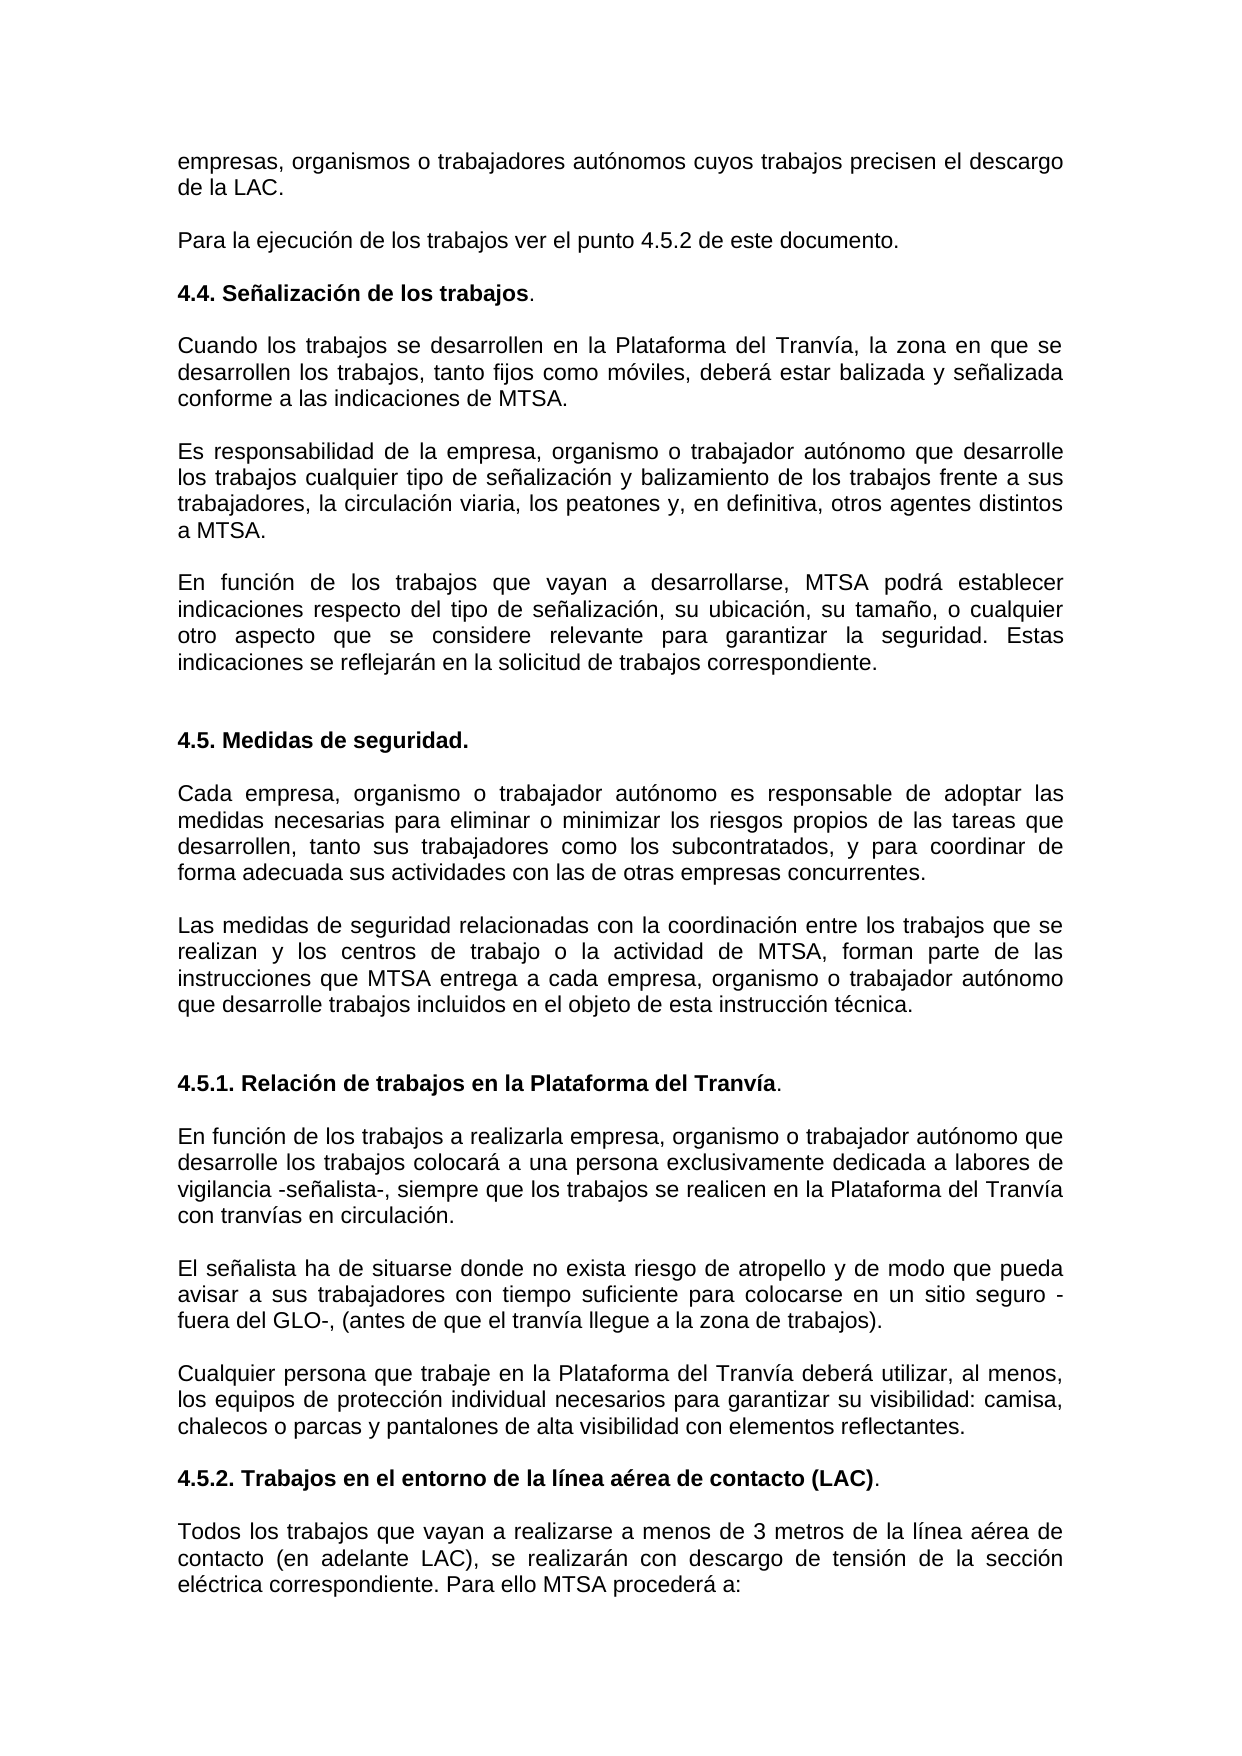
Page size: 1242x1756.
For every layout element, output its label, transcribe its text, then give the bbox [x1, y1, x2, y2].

text El señalista ha de situarse donde no exista riesgo de atropello y de modo que pueda avisar a sus trabajadores con tiempo suficiente para colocarse en un sitio seguro -fuera del GLO-, (antes de que el tranvía llegue a la zona de trabajos). [177, 1254, 1064, 1334]
text Las medidas de seguridad relacionadas con la coordinación entre los trabajos que se realizan y los centros de trabajo o la actividad de MTSA, forman parte de las instrucciones que MTSA entrega a cada empresa, organismo o trabajador autónomo que desarrolle trabajos incluidos en el objeto de esta instrucción técnica. [177, 912, 1064, 1017]
text 4.5. Medidas de seguridad. [177, 727, 1064, 754]
text Para la ejecución de los trabajos ver el punto 4.5.2 de este documento. [177, 227, 1064, 253]
text empresas, organismos o trabajadores autónomos cuyos trabajos precisen el descargo de la LAC. [177, 148, 1064, 200]
text 4.4. Señalización de los trabajos. [177, 279, 1064, 306]
text En función de los trabajos que vayan a desarrollarse, MTSA podrá establecer indicaciones respecto del tipo de señalización, su ubicación, su tamaño, o cualquier otro aspecto que se considere relevante para garantizar la seguridad. Estas indicaciones se reflejarán en la solicitud de trabajos correspondiente. [177, 569, 1064, 675]
text Cada empresa, organismo o trabajador autónomo es responsable de adoptar las medidas necesarias para eliminar o minimizar los riesgos propios de las tareas que desarrollen, tanto sus trabajadores como los subcontratados, y para coordinar de forma adecuada sus actividades con las de otras empresas concurrentes. [177, 780, 1064, 886]
text 4.5.2. Trabajos en el entorno de la línea aérea de contacto (LAC). [177, 1465, 1064, 1492]
text 4.5.1. Relación de trabajos en la Plataforma del Tranvía. [177, 1070, 1064, 1096]
text Cuando los trabajos se desarrollen en la Plataforma del Tranvía, la zona en que se desarrollen los trabajos, tanto fijos como móviles, deberá estar balizada y señalizada conforme a las indicaciones de MTSA. [177, 332, 1064, 411]
text Es responsabilidad de la empresa, organismo o trabajador autónomo que desarrolle los trabajos cualquier tipo de señalización y balizamiento de los trabajos frente a sus trabajadores, la circulación viaria, los peatones y, en definitiva, otros agentes distintos a MTSA. [177, 438, 1064, 543]
text Todos los trabajos que vayan a realizarse a menos de 3 metros de la línea aérea de contacto (en adelante LAC), se realizarán con descargo de tensión de la sección eléctrica correspondiente. Para ello MTSA procederá a: [177, 1518, 1064, 1597]
text Cualquier persona que trabaje en la Plataforma del Tranvía deberá utilizar, al menos, los equipos de protección individual necesarios para garantizar su visibilidad: camisa, chalecos o parcas y pantalones de alta visibilidad con elementos reflectantes. [177, 1360, 1064, 1439]
text En función de los trabajos a realizarla empresa, organismo o trabajador autónomo que desarrolle los trabajos colocará a una persona exclusivamente dedicada a labores de vigilancia -señalista-, siempre que los trabajos se realicen en la Plataforma del Tranvía con tranvías en circulación. [177, 1123, 1064, 1228]
